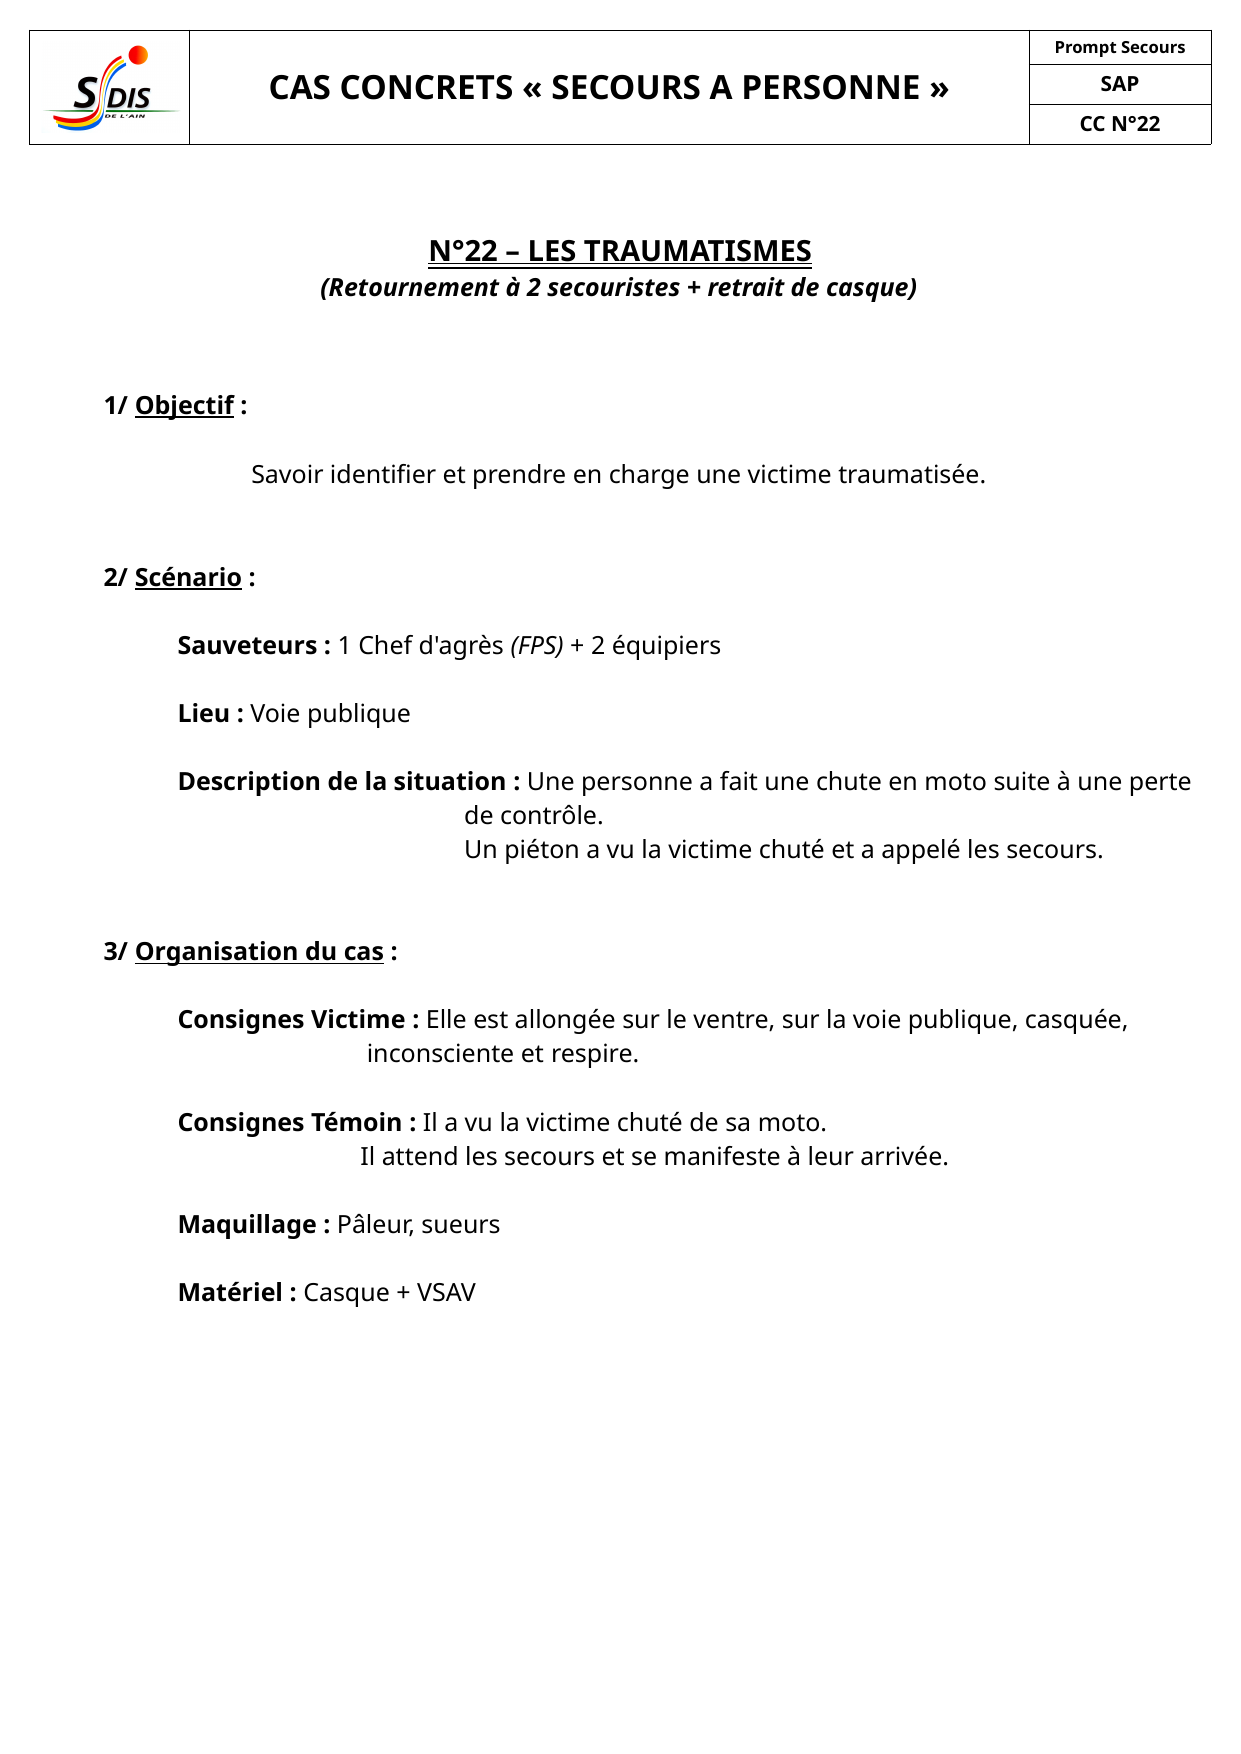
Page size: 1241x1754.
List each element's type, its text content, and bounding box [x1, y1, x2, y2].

text Savoir identifier et prendre en charge une victime traumatisée. [29, 457, 1211, 491]
text 2/ Scénario : [29, 559, 1211, 593]
text Sauveteurs : 1 Chef d'agrès (FPS) + 2 équipiers [29, 627, 1211, 661]
text 3/ Organisation du cas : [29, 934, 1211, 968]
text de contrôle. [29, 798, 1211, 832]
text 1/ Objectif : [29, 383, 1211, 423]
table_header [30, 31, 189, 144]
text Consignes Victime : Elle est allongée sur le ventre, sur la voie publique, casquée, [29, 1002, 1211, 1036]
text Lieu : Voie publique [29, 695, 1211, 729]
table_header Prompt Secours [1030, 31, 1211, 64]
text Matériel : Casque + VSAV [29, 1274, 1211, 1308]
picture [41, 41, 182, 133]
text Consignes Témoin : Il a vu la victime chuté de sa moto. [29, 1104, 1211, 1138]
text Un piéton a vu la victime chuté et a appelé les secours. [29, 832, 1211, 866]
table_header CAS CONCRETS « SECOURS A PERSONNE » [190, 31, 1029, 144]
table_cell CC N°22 [1030, 105, 1211, 144]
text Maquillage : Pâleur, sueurs [29, 1206, 1211, 1240]
text Il attend les secours et se manifeste à leur arrivée. [29, 1138, 1211, 1172]
text (Retournement à 2 secouristes + retrait de casque) [29, 270, 1211, 304]
text inconsciente et respire. [29, 1036, 1211, 1070]
text N°22 – LES TRAUMATISMES [29, 230, 1211, 270]
table_cell SAP [1030, 65, 1211, 104]
text Description de la situation : Une personne a fait une chute en moto suite à une perte [29, 763, 1211, 798]
